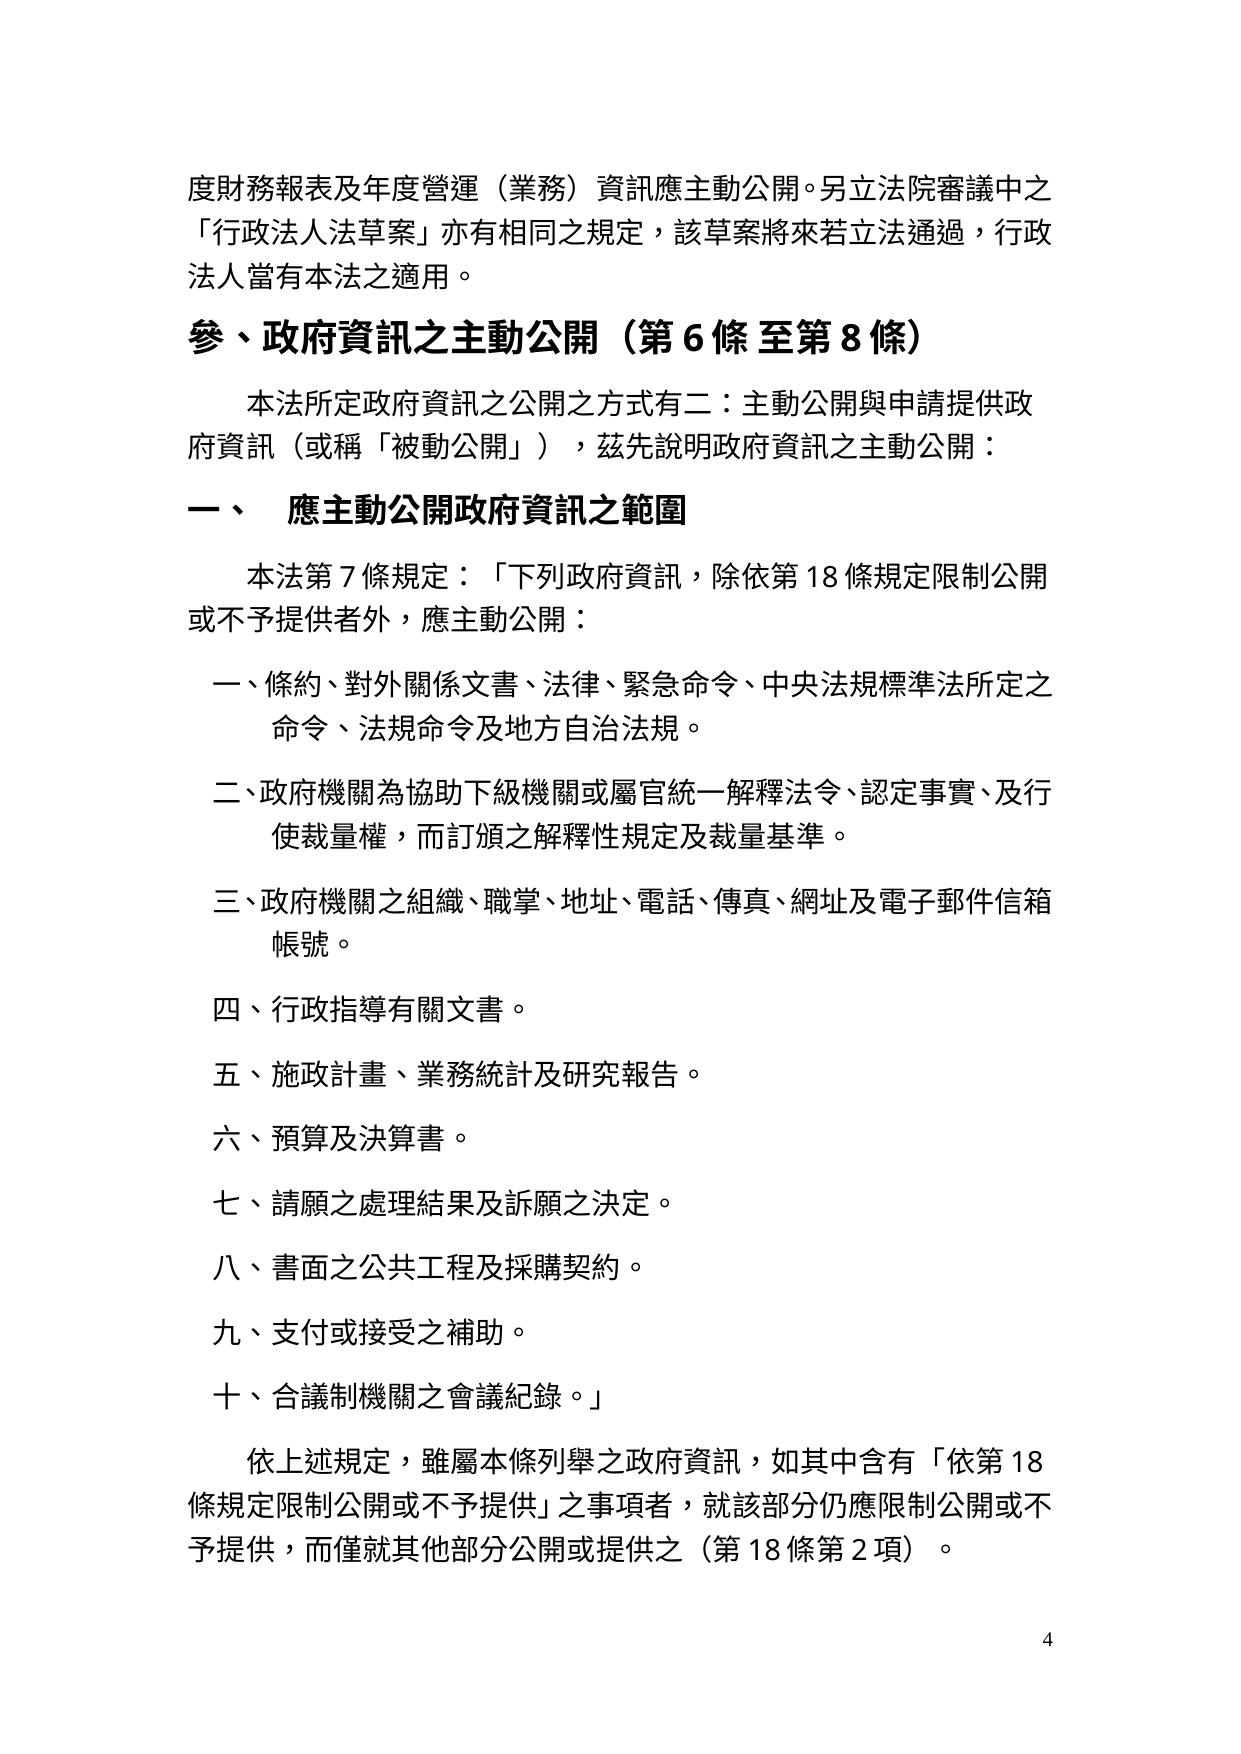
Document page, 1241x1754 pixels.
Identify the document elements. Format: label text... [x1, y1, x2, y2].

text 本法所定政府資訊之公開之方式有二：主動公開與申請提供政府資訊（或稱「被動公開」），茲先說明政府資訊之主動公開： [187, 379, 1053, 467]
subtitle 政府資訊之主動公開（第6條 至第8條） [187, 317, 1053, 360]
text 六、預算及決算書。 [212, 1114, 1053, 1158]
text 八、書面之公共工程及採購契約。 [212, 1244, 1053, 1287]
text 四、行政指導有關文書。 [212, 985, 1053, 1029]
text 九、支付或接受之補助。 [212, 1308, 1053, 1352]
text 依上述規定，雖屬本條列舉之政府資訊，如其中含有「依第18條規定限制公開或不予提供」之事項者，就該部分仍應限制公開或不予提供，而僅就其他部分公開或提供之（第18條第2項）。 [187, 1437, 1053, 1569]
text 本法第7條規定：「下列政府資訊，除依第18條規定限制公開或不予提供者外，應主動公開： [187, 552, 1053, 639]
text 行政法人是否適用本法？參照國立中正文化中心設置條例第37條規定，該中心之相關資訊，應依政府資訊公開法規公開之，其年度財務報表及年度營運（業務）資訊應主動公開。另立法院審議中之「行政法人法草案」亦有相同之規定，該草案將來若立法通過，行政法人當有本法之適用。 [187, 164, 1053, 296]
text 五、施政計畫、業務統計及研究報告。 [212, 1050, 1053, 1094]
text 十、合議制機關之會議紀錄。」 [212, 1373, 1053, 1417]
text 一、條約、對外關係文書、法律、緊急命令、中央法規標準法所定之命令、法規命令及地方自治法規。 [212, 660, 1053, 748]
subtitle 應主動公開政府資訊之範圍 [187, 487, 1053, 531]
text 三、政府機關之組織、職掌、地址、電話、傳真、網址及電子郵件信箱帳號。 [212, 877, 1053, 964]
text 七、請願之處理結果及訴願之決定。 [212, 1179, 1053, 1223]
text 二、政府機關為協助下級機關或屬官統一解釋法令、認定事實、及行使裁量權，而訂頒之解釋性規定及裁量基準。 [212, 769, 1053, 856]
